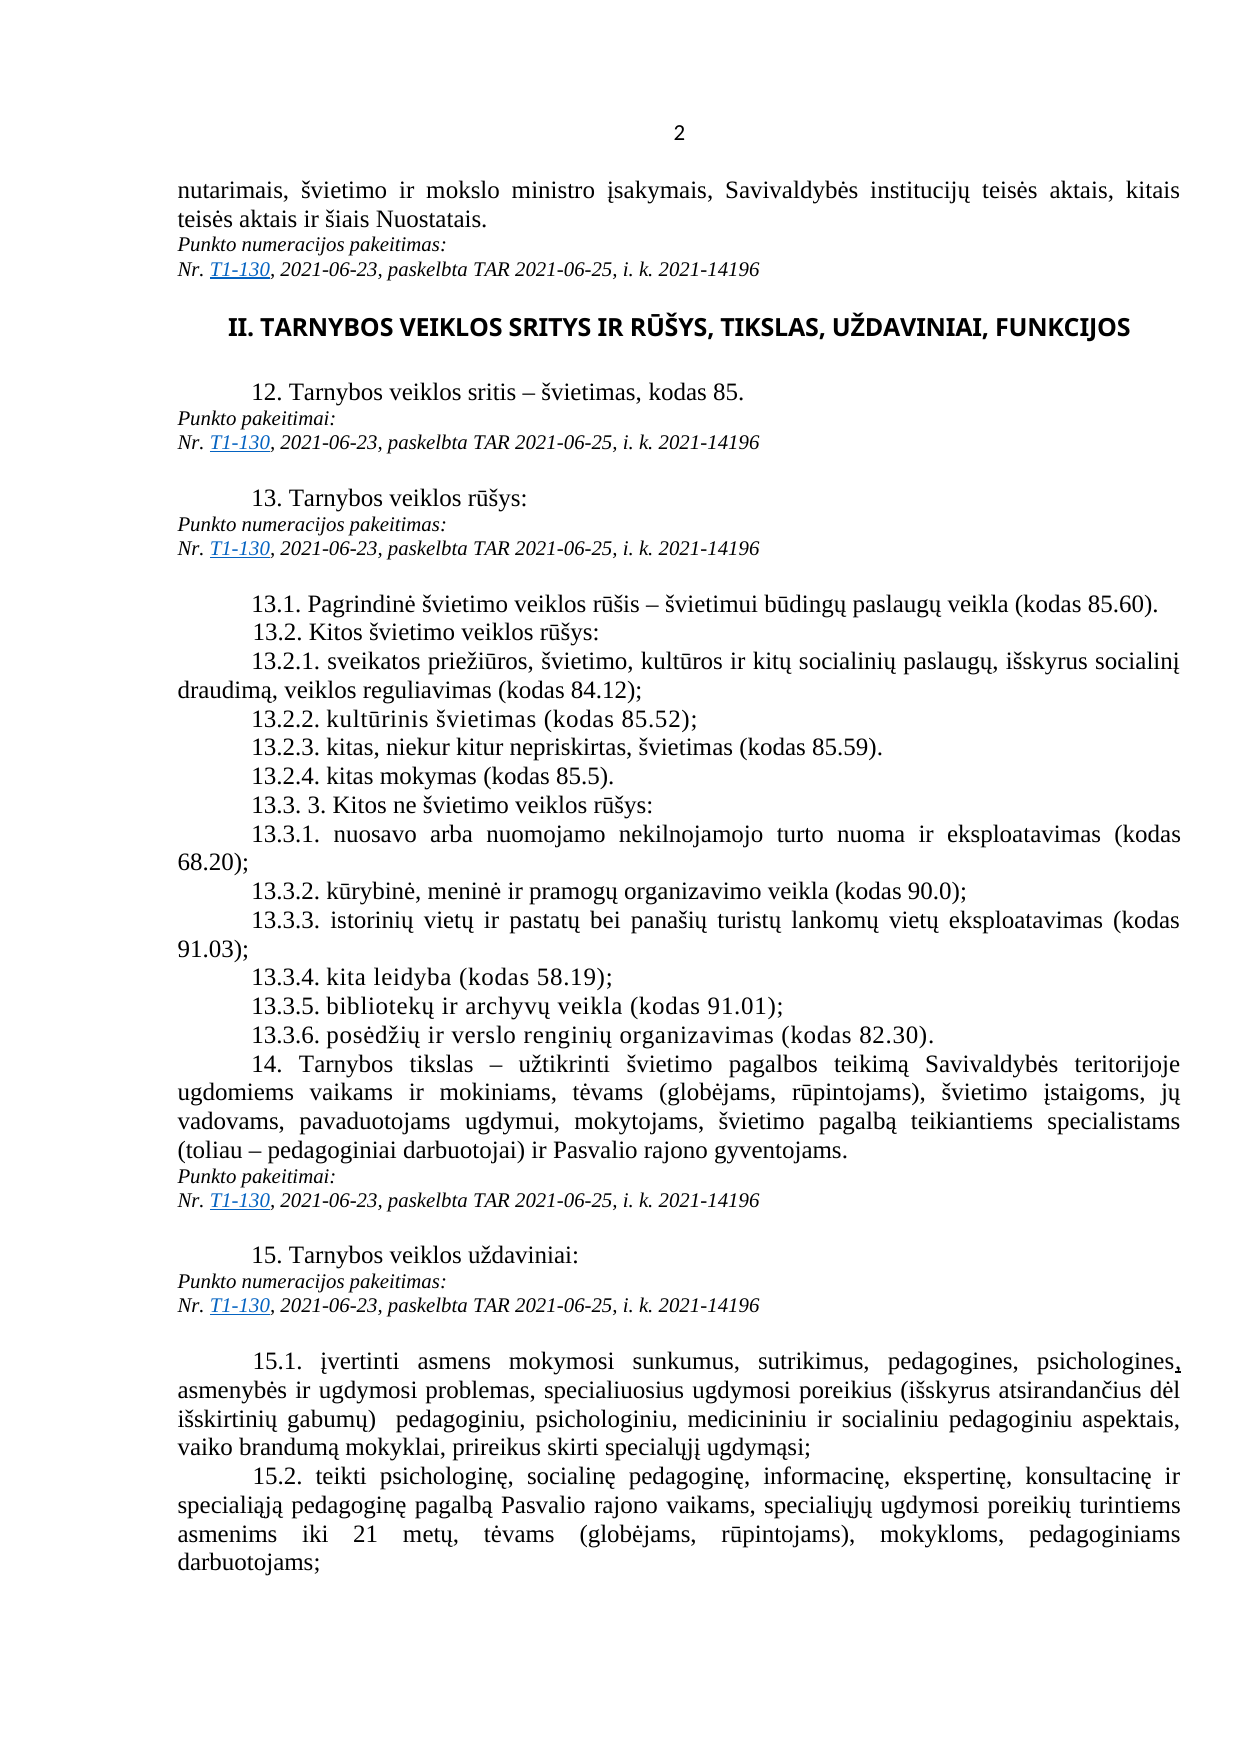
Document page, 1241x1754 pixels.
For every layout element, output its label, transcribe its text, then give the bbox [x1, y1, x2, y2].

text 13.2.3. kitas, niekur kitur nepriskirtas, švietimas (kodas 85.59). [251, 732, 1181, 761]
text 13.3. 3. Kitos ne švietimo veiklos rūšys: [251, 790, 1181, 819]
text 13.2.2. kultūrinis švietimas (kodas 85.52); [251, 704, 1181, 732]
text 13.1. Pagrindinė švietimo veiklos rūšis – švietimui būdingų paslaugų veikla (kodas 85.60). [177, 589, 1181, 617]
text 14. Tarnybos tikslas – užtikrinti švietimo pagalbos teikimą Savivaldybės teritorijoje ugdomiems vaikams ir mokiniams, tėvams (globėjams, rūpintojams), švietimo įstaigoms, jų vadovams, pavaduotojams ugdymui, mokytojams, švietimo pagalbą teikiantiems specialistams (toliau – pedagoginiai darbuotojai) ir Pasvalio rajono gyventojams. [177, 1049, 1181, 1164]
text 13.2.1. sveikatos priežiūros, švietimo, kultūros ir kitų socialinių paslaugų, išskyrus socialinį draudimą, veiklos reguliavimas (kodas 84.12); [177, 646, 1181, 704]
text 13.3.3. istorinių vietų ir pastatų bei panašių turistų lankomų vietų eksploatavimas (kodas 91.03); [177, 905, 1181, 962]
text Nr. T1-130, 2021-06-23, paskelbta TAR 2021-06-25, i. k. 2021-14196 [177, 430, 1181, 454]
text 13.2. Kitos švietimo veiklos rūšys: [252, 617, 1181, 646]
text 13.3.5. bibliotekų ir archyvų veikla (kodas 91.01); [251, 991, 1181, 1020]
text Punkto numeracijos pakeitimas: [177, 512, 1181, 536]
text 13.3.6. posėdžių ir verslo renginių organizavimas (kodas 82.30). [251, 1020, 1181, 1049]
text 15.1. įvertinti asmens mokymosi sunkumus, sutrikimus, pedagogines, psichologines, asmenybės ir ugdymosi problemas, specialiuosius ugdymosi poreikius (išskyrus atsirandančius dėl išskirtinių gabumų) pedagoginiu, psichologiniu, medicininiu ir socialiniu pedagoginiu aspektais, vaiko brandumą mokyklai, prireikus skirti specialųjį ugdymąsi; [177, 1346, 1181, 1461]
text Punkto numeracijos pakeitimas: [177, 1269, 1181, 1293]
text Nr. T1-130, 2021-06-23, paskelbta TAR 2021-06-25, i. k. 2021-14196 [177, 1293, 1181, 1317]
text 13.2.4. kitas mokymas (kodas 85.5). [251, 761, 1181, 790]
text 13. Tarnybos veiklos rūšys: [177, 483, 1181, 512]
text 12. Tarnybos veiklos sritis – švietimas, kodas 85. [177, 377, 1181, 406]
text nutarimais, švietimo ir mokslo ministro įsakymais, Savivaldybės institucijų teisės aktais, kitais teisės aktais ir šiais Nuostatais. [177, 175, 1181, 232]
text 15.2. teikti psichologinę, socialinę pedagoginę, informacinę, ekspertinę, konsultacinę ir specialiąją pedagoginę pagalbą Pasvalio rajono vaikams, specialiųjų ugdymosi poreikių turintiems asmenims iki 21 metų, tėvams (globėjams, rūpintojams), mokykloms, pedagoginiams darbuotojams; [177, 1461, 1181, 1576]
text 13.3.1. nuosavo arba nuomojamo nekilnojamojo turto nuoma ir eksploatavimas (kodas 68.20); [177, 819, 1181, 876]
text Nr. T1-130, 2021-06-23, paskelbta TAR 2021-06-25, i. k. 2021-14196 [177, 256, 1181, 281]
text 15. Tarnybos veiklos uždaviniai: [177, 1241, 1181, 1269]
text Nr. T1-130, 2021-06-23, paskelbta TAR 2021-06-25, i. k. 2021-14196 [177, 536, 1181, 560]
text 13.3.2. kūrybinė, meninė ir pramogų organizavimo veikla (kodas 90.0); [177, 876, 1181, 905]
text Nr. T1-130, 2021-06-23, paskelbta TAR 2021-06-25, i. k. 2021-14196 [177, 1188, 1181, 1212]
text II. TARNYBOS VEIKLOS SRITYS IR RŪŠYS, TIKSLAS, UŽDAVINIAI, FUNKCIJOS [177, 309, 1181, 343]
text Punkto pakeitimai: [177, 1164, 1181, 1188]
text 13.3.4. kita leidyba (kodas 58.19); [251, 962, 1181, 991]
text Punkto pakeitimai: [177, 406, 1181, 430]
text Punkto numeracijos pakeitimas: [177, 232, 1181, 256]
